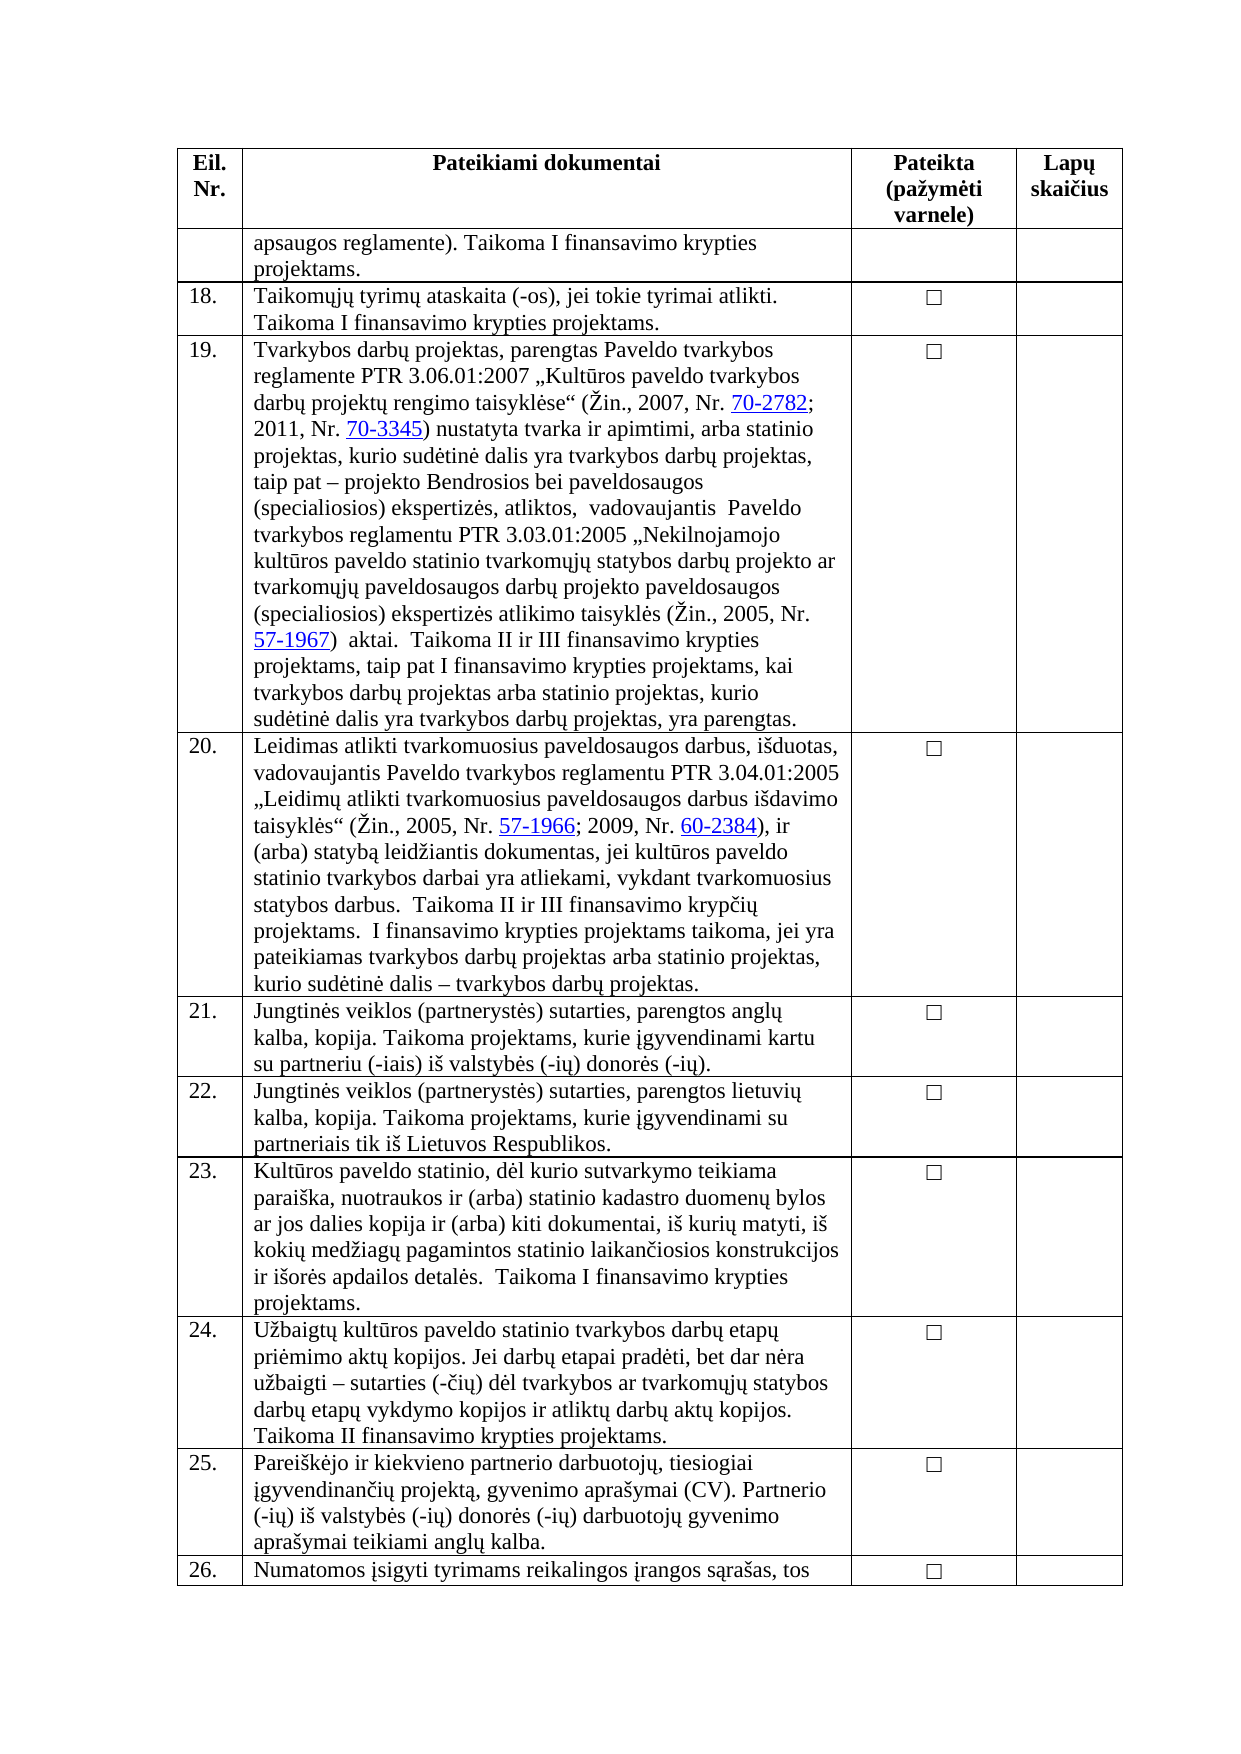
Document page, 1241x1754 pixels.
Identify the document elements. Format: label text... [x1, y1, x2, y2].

table_header Lapų skaičius [1017, 149, 1122, 228]
table_cell 23. [178, 1158, 242, 1316]
table_cell Užbaigtų kultūros paveldo statinio tvarkybos darbų etapų priėmimo aktų kopijos. Jei darbų etapai pradėti, bet dar nėra užbaigti – sutarties (-čių) dėl tvarkybos ar tvarkomųjų statybos darbų etapų vykdymo kopijos ir atliktų darbų aktų kopijos. Taikoma II finansavimo krypties projektams. [243, 1317, 851, 1448]
table_cell [1017, 283, 1122, 335]
table_cell □[] [852, 997, 1016, 1076]
table_cell 20. [178, 733, 242, 996]
table_cell 26. [178, 1556, 242, 1584]
table_cell 18. [178, 283, 242, 335]
table_cell Jungtinės veiklos (partnerystės) sutarties, parengtos anglų kalba, kopija. Taikoma projektams, kurie įgyvendinami kartu su partneriu (-iais) iš valstybės (-ių) donorės (-ių). [243, 997, 851, 1076]
table_cell □[] [852, 1317, 1016, 1448]
table_cell □[] [852, 733, 1016, 996]
table_cell □[] [852, 229, 1016, 281]
table_cell 22. [178, 1077, 242, 1156]
table_header Pateikiami dokumentai [243, 149, 851, 228]
table_cell □[] [852, 336, 1016, 732]
table_cell [1017, 336, 1122, 732]
table_cell [1017, 1077, 1122, 1156]
table_cell □[] [852, 1556, 1016, 1584]
table_cell Kultūros paveldo statinio, dėl kurio sutvarkymo teikiama paraiška, nuotraukos ir (arba) statinio kadastro duomenų bylos ar jos dalies kopija ir (arba) kiti dokumentai, iš kurių matyti, iš kokių medžiagų pagamintos statinio laikančiosios konstrukcijos ir išorės apdailos detalės. Taikoma I finansavimo krypties projektams. [243, 1158, 851, 1316]
table_cell 21. [178, 997, 242, 1076]
table_cell [1017, 1158, 1122, 1316]
table_cell [178, 229, 242, 281]
table_cell 25. [178, 1449, 242, 1555]
table_cell Pareiškėjo ir kiekvieno partnerio darbuotojų, tiesiogiai įgyvendinančių projektą, gyvenimo aprašymai (CV). Partnerio (-ių) iš valstybės (-ių) donorės (-ių) darbuotojų gyvenimo aprašymai teikiami anglų kalba. [243, 1449, 851, 1555]
table_cell □[] [852, 1158, 1016, 1316]
table_cell Numatomos įsigyti tyrimams reikalingos įrangos sąrašas, tos [243, 1556, 851, 1584]
table_cell Taikomųjų tyrimų ataskaita (-os), jei tokie tyrimai atlikti. Taikoma I finansavimo krypties projektams. [243, 283, 851, 335]
table_cell □[] [852, 1449, 1016, 1555]
table_cell [1017, 1317, 1122, 1448]
table_cell [1017, 229, 1122, 281]
table_cell [1017, 997, 1122, 1076]
table_cell 24. [178, 1317, 242, 1448]
table_cell □[] [852, 283, 1016, 335]
table_header Pateikta (pažymėti varnele) [852, 149, 1016, 228]
table_header Eil. Nr. [178, 149, 242, 228]
table_cell Tvarkybos darbų projektas, parengtas Paveldo tvarkybos reglamente PTR 3.06.01:2007 „Kultūros paveldo tvarkybos darbų projektų rengimo taisyklėse“ (Žin., 2007, Nr. 70-2782; 2011, Nr. 70-3345) nustatyta tvarka ir apimtimi, arba statinio projektas, kurio sudėtinė dalis yra tvarkybos darbų projektas, taip pat – projekto Bendrosios bei paveldosaugos (specialiosios) ekspertizės, atliktos, vadovaujantis Paveldo tvarkybos reglamentu PTR 3.03.01:2005 „Nekilnojamojo kultūros paveldo statinio tvarkomųjų statybos darbų projekto ar tvarkomųjų paveldosaugos darbų projekto paveldosaugos (specialiosios) ekspertizės atlikimo taisyklės (Žin., 2005, Nr. 57-1967) aktai. Taikoma II ir III finansavimo krypties projektams, taip pat I finansavimo krypties projektams, kai tvarkybos darbų projektas arba statinio projektas, kurio sudėtinė dalis yra tvarkybos darbų projektas, yra parengtas. [243, 336, 851, 732]
table_cell apsaugos reglamente). Taikoma I finansavimo krypties projektams. [243, 229, 851, 281]
table_cell [1017, 733, 1122, 996]
table_cell Leidimas atlikti tvarkomuosius paveldosaugos darbus, išduotas, vadovaujantis Paveldo tvarkybos reglamentu PTR 3.04.01:2005 „Leidimų atlikti tvarkomuosius paveldosaugos darbus išdavimo taisyklės“ (Žin., 2005, Nr. 57-1966; 2009, Nr. 60-2384), ir (arba) statybą leidžiantis dokumentas, jei kultūros paveldo statinio tvarkybos darbai yra atliekami, vykdant tvarkomuosius statybos darbus. Taikoma II ir III finansavimo krypčių projektams. I finansavimo krypties projektams taikoma, jei yra pateikiamas tvarkybos darbų projektas arba statinio projektas, kurio sudėtinė dalis – tvarkybos darbų projektas. [243, 733, 851, 996]
table_cell [1017, 1556, 1122, 1584]
table_cell Jungtinės veiklos (partnerystės) sutarties, parengtos lietuvių kalba, kopija. Taikoma projektams, kurie įgyvendinami su partneriais tik iš Lietuvos Respublikos. [243, 1077, 851, 1156]
table_cell 19. [178, 336, 242, 732]
table_cell [1017, 1449, 1122, 1555]
table_cell □[] [852, 1077, 1016, 1156]
